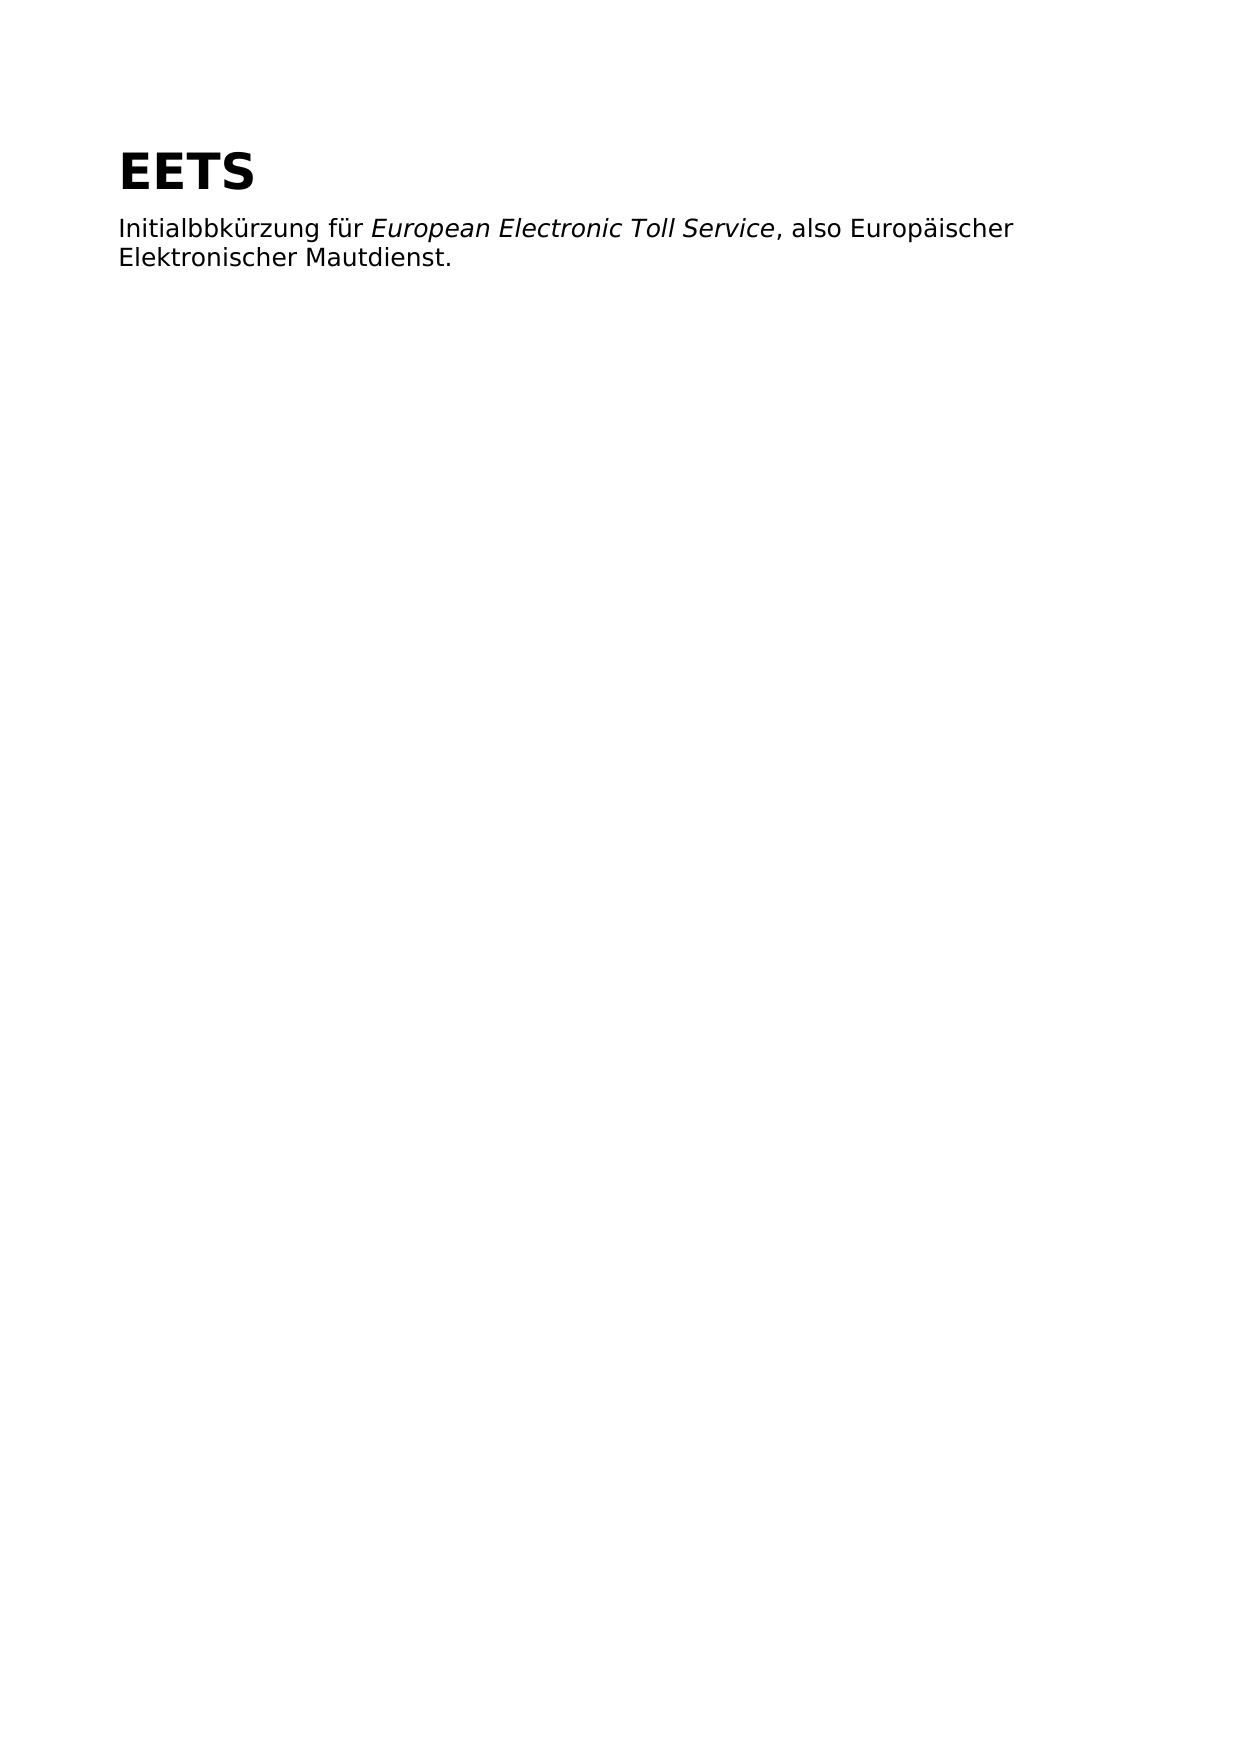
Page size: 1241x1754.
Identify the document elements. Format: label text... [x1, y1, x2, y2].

subtitle EETS [118, 143, 1122, 201]
text Initialbbkürzung für European Electronic Toll Service, also Europäischer Elektronischer Mautdienst. [118, 214, 1122, 272]
